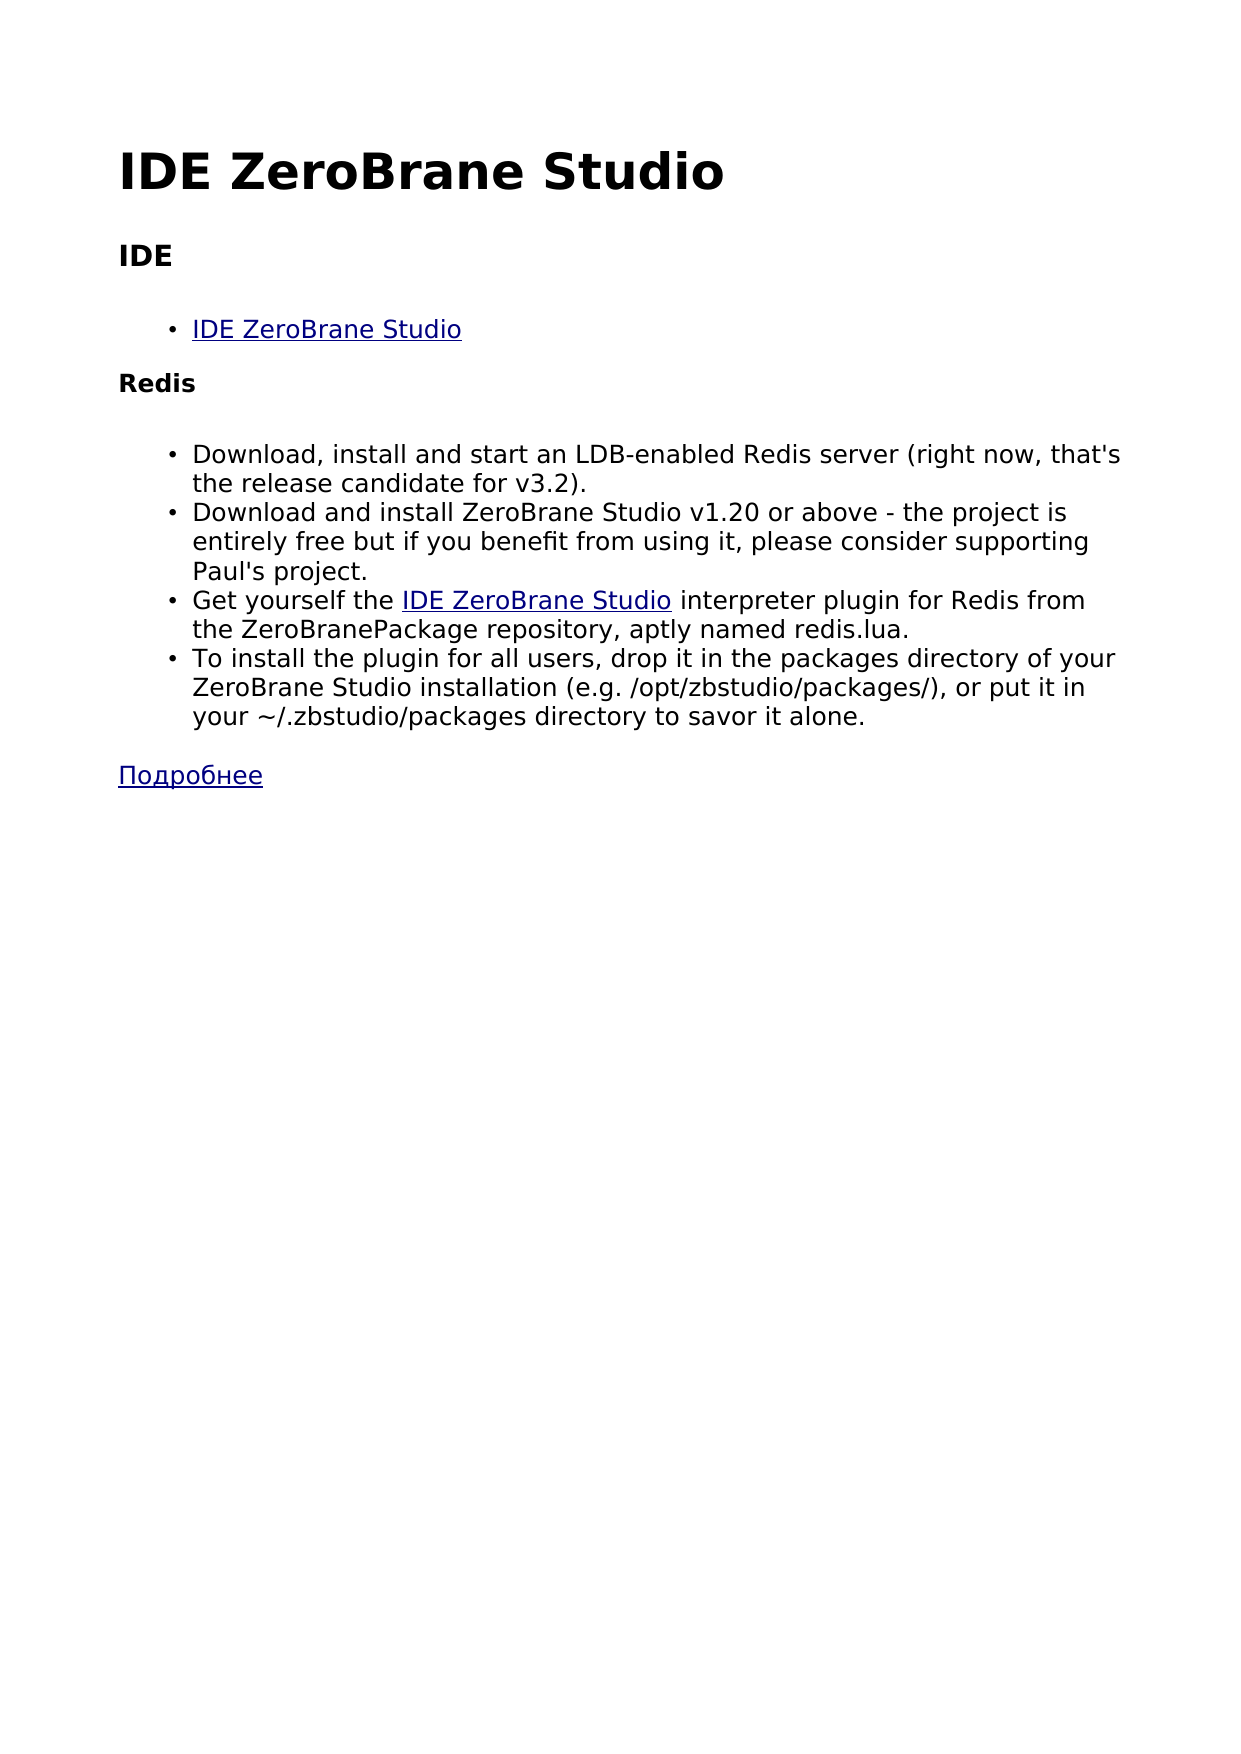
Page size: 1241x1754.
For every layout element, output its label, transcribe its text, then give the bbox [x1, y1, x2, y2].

subtitle IDE ZeroBrane Studio [118, 143, 1122, 201]
list Get yourself the IDE ZeroBrane Studio interpreter plugin for Redis from the ZeroBranePackage repository, aptly named redis.lua. [177, 586, 1122, 644]
list Download and install ZeroBrane Studio v1.20 or above - the project is entirely free but if you benefit from using it, please consider supporting Paul's project. [177, 498, 1122, 586]
list Download, install and start an LDB-enabled Redis server (right now, that's the release candidate for v3.2). [177, 440, 1122, 498]
subtitle IDE [118, 239, 1122, 273]
list IDE ZeroBrane Studio [177, 315, 1122, 344]
text Подробнее [118, 761, 1122, 790]
list To install the plugin for all users, drop it in the packages directory of your ZeroBrane Studio installation (e.g. /opt/zbstudio/packages/), or put it in your ~/.zbstudio/packages directory to savor it alone. [177, 644, 1122, 732]
subtitle Redis [118, 369, 1122, 398]
